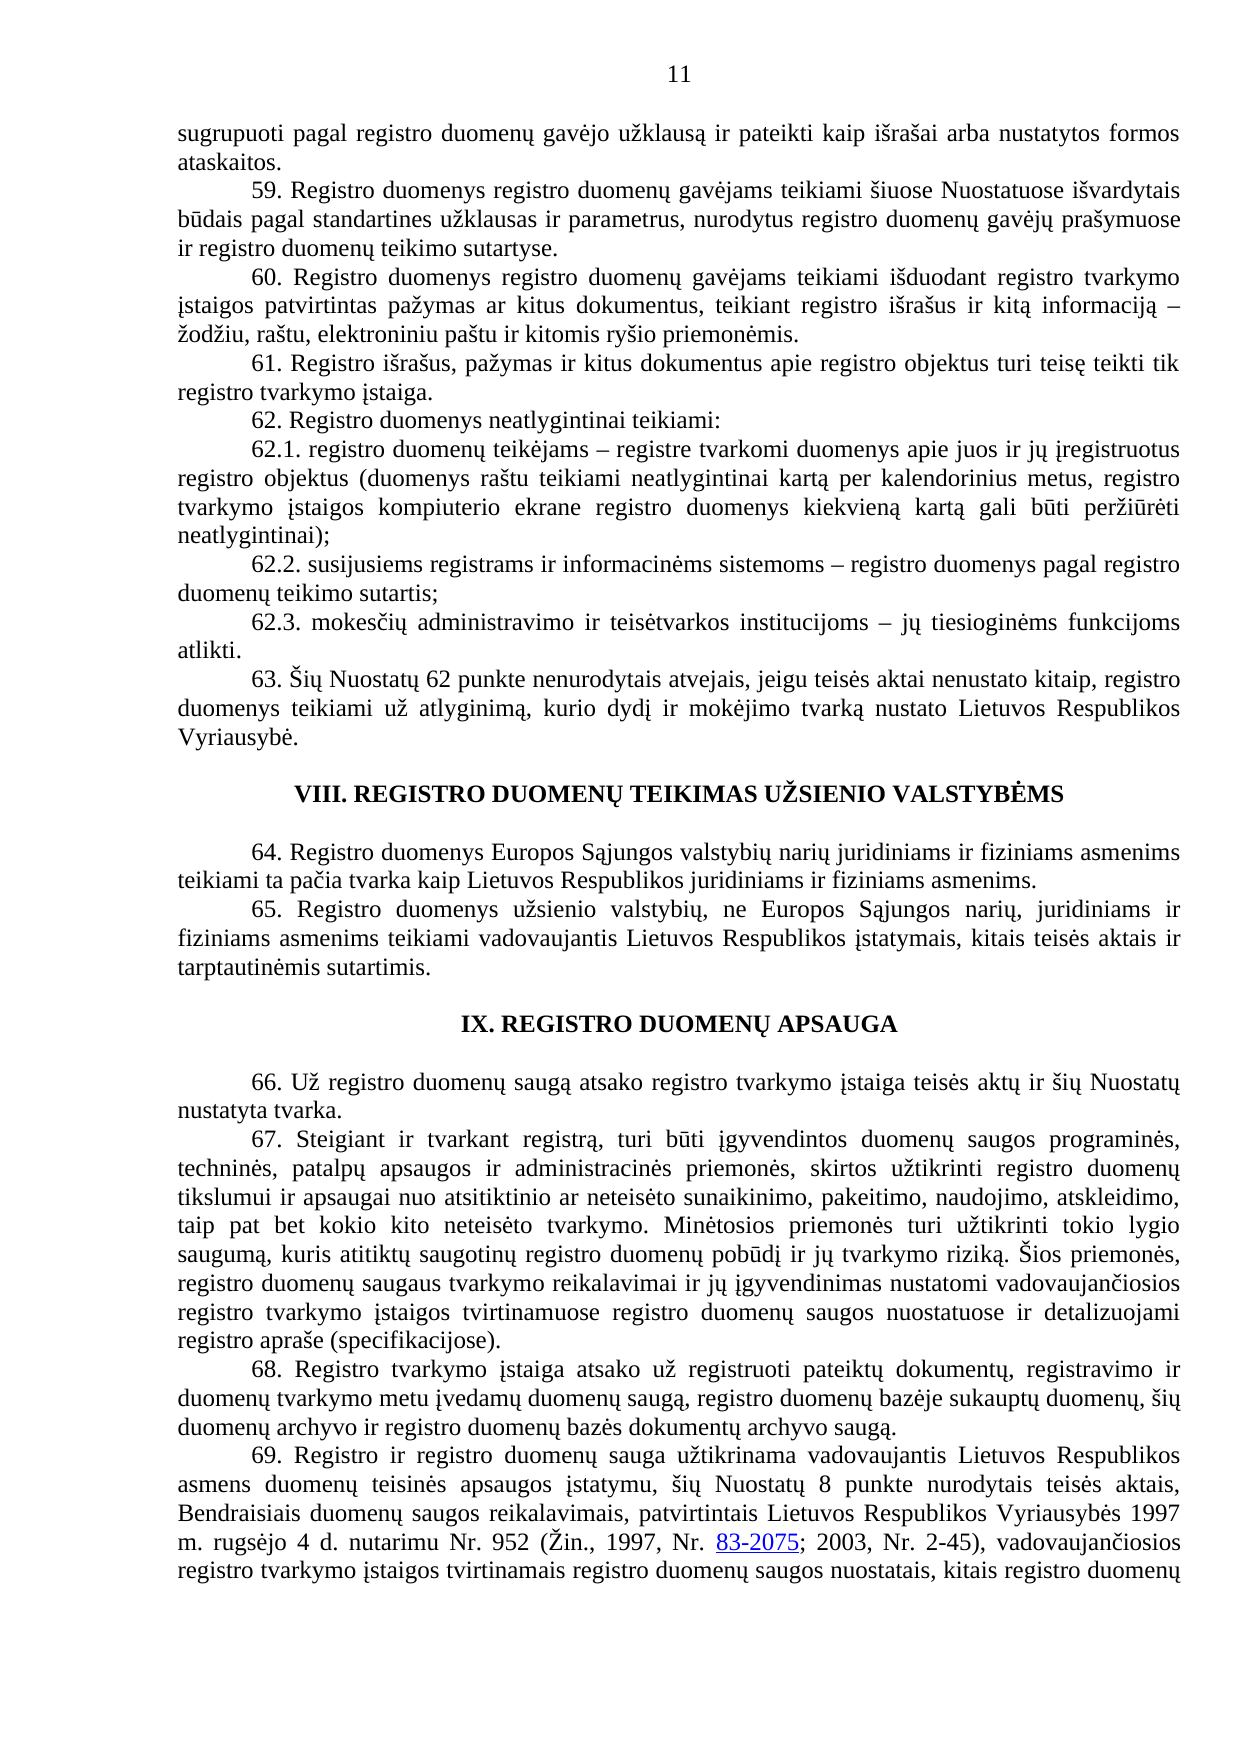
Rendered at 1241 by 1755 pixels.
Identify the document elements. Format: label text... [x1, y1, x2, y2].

text 60. Registro duomenys registro duomenų gavėjams teikiami išduodant registro tvarkymo įstaigos patvirtintas pažymas ar kitus dokumentus, teikiant registro išrašus ir kitą informaciją – žodžiu, raštu, elektroniniu paštu ir kitomis ryšio priemonėmis. [177, 262, 1181, 348]
text 68. Registro tvarkymo įstaiga atsako už registruoti pateiktų dokumentų, registravimo ir duomenų tvarkymo metu įvedamų duomenų saugą, registro duomenų bazėje sukauptų duomenų, šių duomenų archyvo ir registro duomenų bazės dokumentų archyvo saugą. [177, 1354, 1181, 1441]
text 69. Registro ir registro duomenų sauga užtikrinama vadovaujantis Lietuvos Respublikos asmens duomenų teisinės apsaugos įstatymu, šių Nuostatų 8 punkte nurodytais teisės aktais, Bendraisiais duomenų saugos reikalavimais, patvirtintais Lietuvos Respublikos Vyriausybės 1997 m. rugsėjo 4 d. nutarimu Nr. 952 (Žin., 1997, Nr. 83-2075; 2003, Nr. 2-45), vadovaujančiosios registro tvarkymo įstaigos tvirtinamais registro duomenų saugos nuostatais, kitais registro duomenų [177, 1441, 1181, 1584]
text 62.2. susijusiems registrams ir informacinėms sistemoms – registro duomenys pagal registro duomenų teikimo sutartis; [177, 549, 1181, 607]
text 65. Registro duomenys užsienio valstybių, ne Europos Sąjungos narių, juridiniams ir fiziniams asmenims teikiami vadovaujantis Lietuvos Respublikos įstatymais, kitais teisės aktais ir tarptautinėmis sutartimis. [177, 894, 1181, 981]
text 66. Už registro duomenų saugą atsako registro tvarkymo įstaiga teisės aktų ir šių Nuostatų nustatyta tvarka. [177, 1067, 1181, 1124]
text 63. Šių Nuostatų 62 punkte nenurodytais atvejais, jeigu teisės aktai nenustato kitaip, registro duomenys teikiami už atlyginimą, kurio dydį ir mokėjimo tvarką nustato Lietuvos Respublikos Vyriausybė. [177, 664, 1181, 751]
text VIII. REGISTRO DUOMENŲ TEIKIMAS UŽSIENIO VALSTYBĖMS [177, 779, 1181, 808]
text 61. Registro išrašus, pažymas ir kitus dokumentus apie registro objektus turi teisę teikti tik registro tvarkymo įstaiga. [177, 348, 1181, 406]
text 62.1. registro duomenų teikėjams – registre tvarkomi duomenys apie juos ir jų įregistruotus registro objektus (duomenys raštu teikiami neatlygintinai kartą per kalendorinius metus, registro tvarkymo įstaigos kompiuterio ekrane registro duomenys kiekvieną kartą gali būti peržiūrėti neatlygintinai); [177, 434, 1181, 549]
text 67. Steigiant ir tvarkant registrą, turi būti įgyvendintos duomenų saugos programinės, techninės, patalpų apsaugos ir administracinės priemonės, skirtos užtikrinti registro duomenų tikslumui ir apsaugai nuo atsitiktinio ar neteisėto sunaikinimo, pakeitimo, naudojimo, atskleidimo, taip pat bet kokio kito neteisėto tvarkymo. Minėtosios priemonės turi užtikrinti tokio lygio saugumą, kuris atitiktų saugotinų registro duomenų pobūdį ir jų tvarkymo riziką. Šios priemonės, registro duomenų saugaus tvarkymo reikalavimai ir jų įgyvendinimas nustatomi vadovaujančiosios registro tvarkymo įstaigos tvirtinamuose registro duomenų saugos nuostatuose ir detalizuojami registro apraše (specifikacijose). [177, 1124, 1181, 1354]
text IX. REGISTRO DUOMENŲ APSAUGA [177, 1009, 1181, 1038]
text 62. Registro duomenys neatlygintinai teikiami: [177, 406, 1181, 434]
text sugrupuoti pagal registro duomenų gavėjo užklausą ir pateikti kaip išrašai arba nustatytos formos ataskaitos. [177, 118, 1181, 176]
text 59. Registro duomenys registro duomenų gavėjams teikiami šiuose Nuostatuose išvardytais būdais pagal standartines užklausas ir parametrus, nurodytus registro duomenų gavėjų prašymuose ir registro duomenų teikimo sutartyse. [177, 176, 1181, 262]
text 64. Registro duomenys Europos Sąjungos valstybių narių juridiniams ir fiziniams asmenims teikiami ta pačia tvarka kaip Lietuvos Respublikos juridiniams ir fiziniams asmenims. [177, 837, 1181, 894]
text 62.3. mokesčių administravimo ir teisėtvarkos institucijoms – jų tiesioginėms funkcijoms atlikti. [177, 607, 1181, 664]
